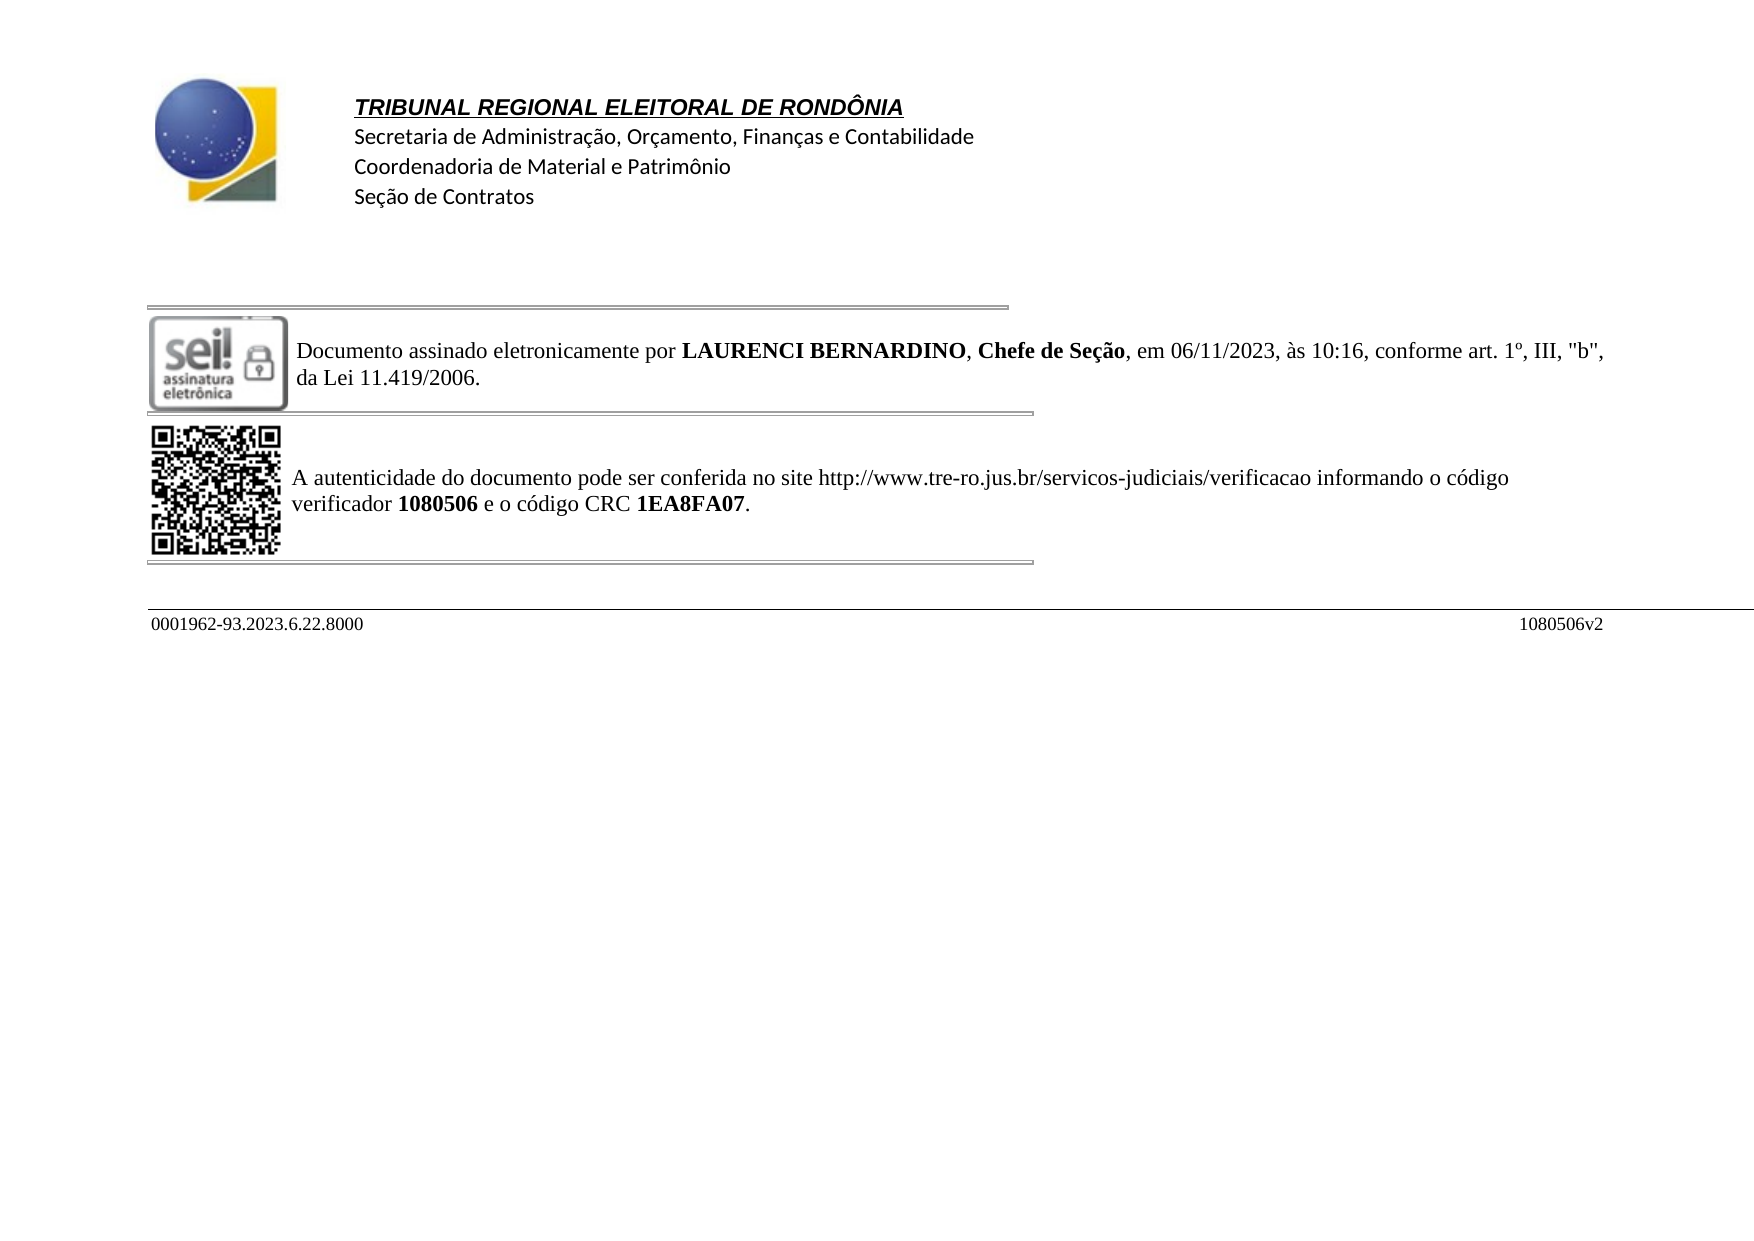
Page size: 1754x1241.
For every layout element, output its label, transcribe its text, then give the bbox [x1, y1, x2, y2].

table_header 1080506v2 [877, 610, 1606, 637]
table_header [148, 422, 290, 559]
table_header 0001962-93.2023.6.22.8000 [148, 610, 877, 637]
table_header Documento assinado eletronicamente por LAURENCI BERNARDINO, Chefe de Seção, em 06/11/2023, às 10:16, conforme art. 1º, III, "b", da Lei 11.419/2006. [295, 315, 1616, 412]
table_header [148, 315, 294, 411]
table_header A autenticidade do documento pode ser conferida no site http://www.tre-ro.jus.br/servicos-judiciais/verificacao informando o código verificador 1080506 e o código CRC 1EA8FA07. [290, 422, 1616, 559]
